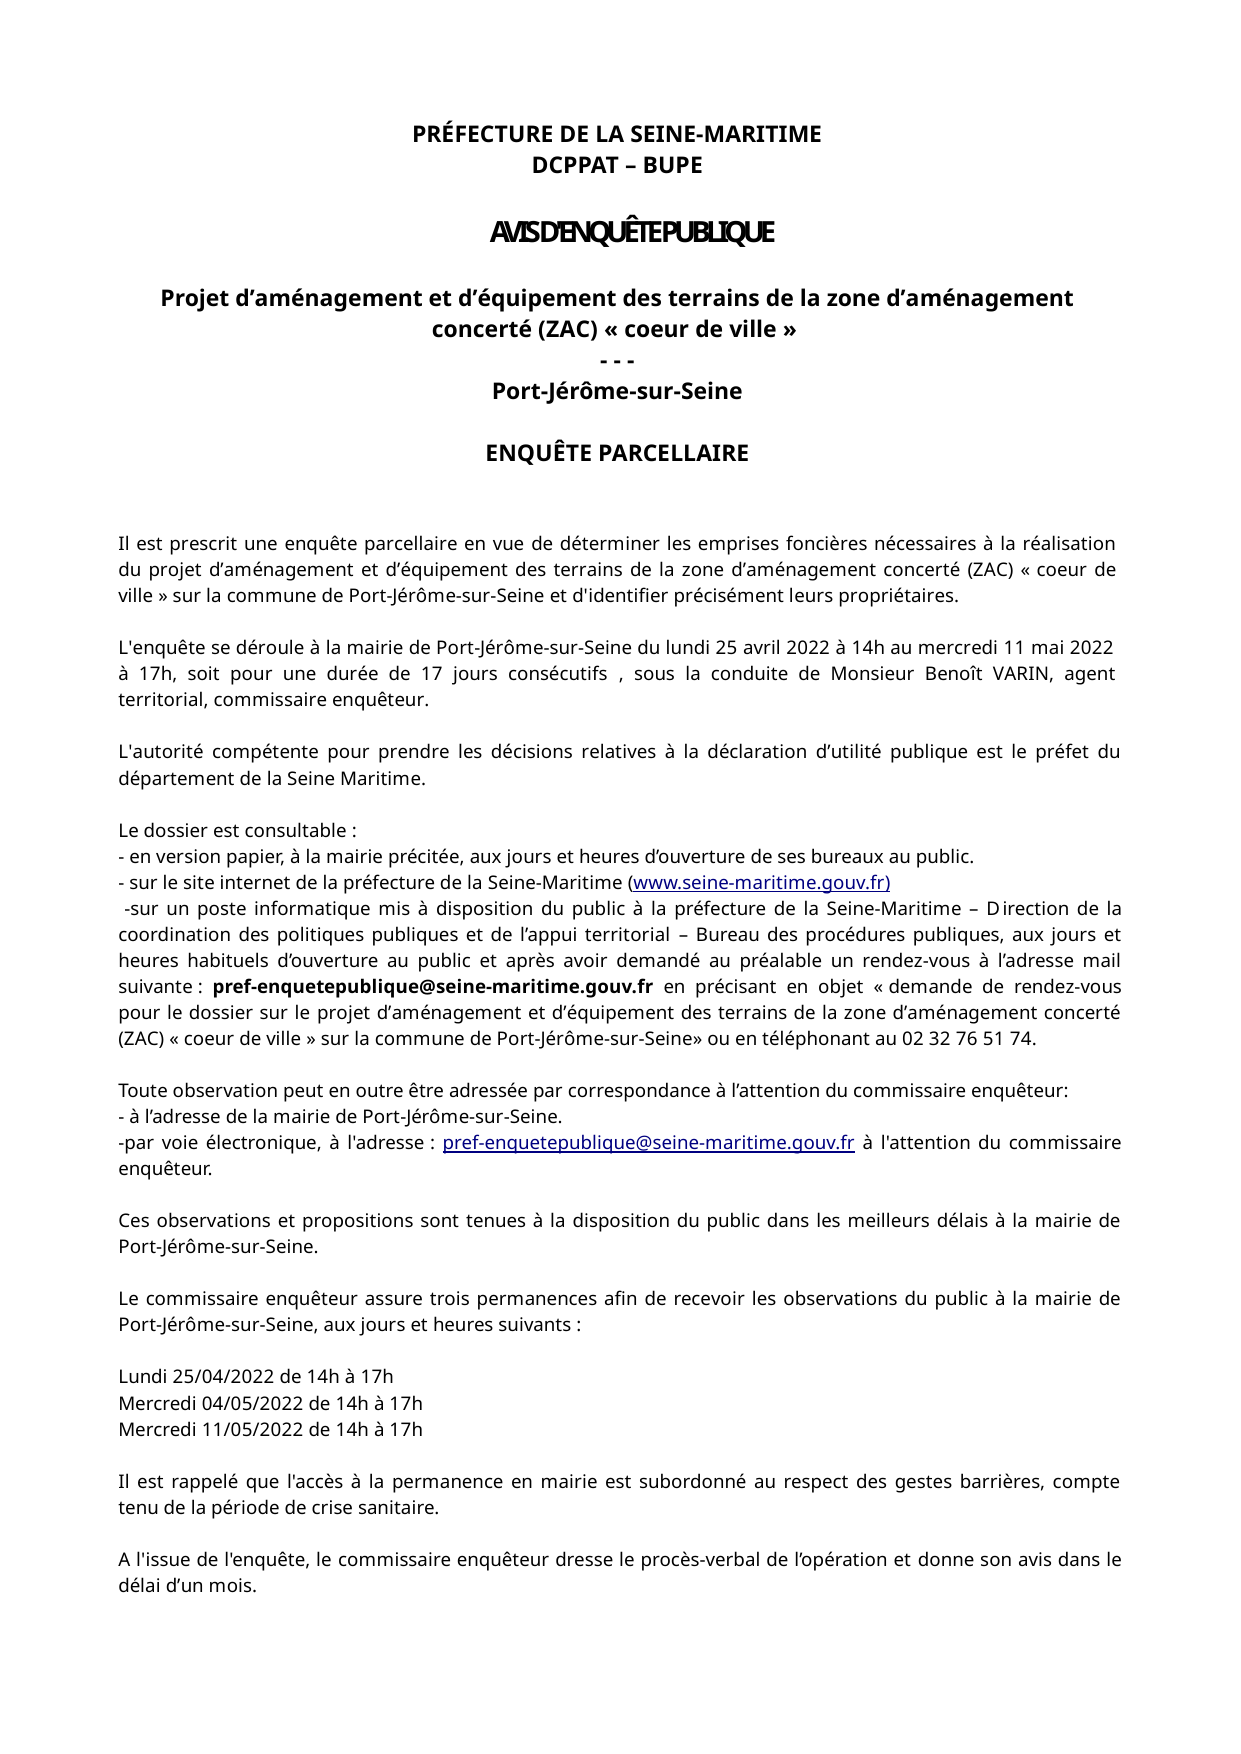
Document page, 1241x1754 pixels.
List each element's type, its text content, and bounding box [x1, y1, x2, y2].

text ENQUÊTE PARCELLAIRE [118, 437, 1116, 468]
text Lundi 25/04/2022 de 14h à 17h [118, 1363, 1122, 1389]
text Toute observation peut en outre être adressée par correspondance à l’attention du commissaire enquêteur: [118, 1077, 1122, 1103]
text Il est rappelé que l'accès à la permanence en mairie est subordonné au respect des gestes barrières, compte tenu de la période de crise sanitaire. [118, 1468, 1122, 1520]
text - - - [118, 344, 1116, 375]
text DCPPAT – BUPE [118, 149, 1116, 180]
text - sur le site internet de la préfecture de la Seine-Maritime (www.seine-maritime.gouv.fr) [118, 869, 1122, 895]
text -par voie électronique, à l'adresse : pref-enquetepublique@seine-maritime.gouv.fr à l'attention du commissaire enquêteur. [118, 1129, 1122, 1181]
text Le commissaire enquêteur assure trois permanences afin de recevoir les observations du public à la mairie de Port-Jérôme-sur-Seine, aux jours et heures suivants : [118, 1285, 1122, 1337]
text Mercredi 11/05/2022 de 14h à 17h [118, 1416, 1122, 1442]
text Mercredi 04/05/2022 de 14h à 17h [118, 1389, 1122, 1416]
text - en version papier, à la mairie précitée, aux jours et heures d’ouverture de ses bureaux au public. [118, 843, 1122, 869]
text L'enquête se déroule à la mairie de Port-Jérôme-sur-Seine du lundi 25 avril 2022 à 14h au mercredi 11 mai 2022 à 17h, soit pour une durée de 17 jours consécutifs , sous la conduite de Monsieur Benoît VARIN, agent territorial, commissaire enquêteur. [118, 634, 1116, 712]
text L'autorité compétente pour prendre les décisions relatives à la déclaration d’utilité publique est le préfet du département de la Seine Maritime. [118, 738, 1122, 791]
text Le dossier est consultable : [118, 817, 1122, 843]
text PRÉFECTURE DE LA SEINE-MARITIME [118, 118, 1116, 149]
text - à l’adresse de la mairie de Port-Jérôme-sur-Seine. [118, 1103, 1122, 1129]
text -sur un poste informatique mis à disposition du public à la préfecture de la Seine-Maritime – Direction de la coordination des politiques publiques et de l’appui territorial – Bureau des procédures publiques, aux jours et heures habituels d’ouverture au public et après avoir demandé au préalable un rendez-vous à l’adresse mail suivante : pref-enquetepublique@seine-maritime.gouv.fr en précisant en objet « demande de rendez-vous pour le dossier sur le projet d’aménagement et d’équipement des terrains de la zone d’aménagement concerté (ZAC) « coeur de ville » sur la commune de Port-Jérôme-sur-Seine» ou en téléphonant au 02 32 76 51 74. [118, 895, 1122, 1051]
list Ces observations et propositions sont tenues à la disposition du public dans les meilleurs délais à la mairie de Port-Jérôme-sur-Seine. [118, 1207, 1122, 1259]
text Port-Jérôme-sur-Seine [118, 375, 1116, 406]
text A l'issue de l'enquête, le commissaire enquêteur dresse le procès-verbal de l’opération et donne son avis dans le délai d’un mois. [118, 1546, 1122, 1598]
text Il est prescrit une enquête parcellaire en vue de déterminer les emprises foncières nécessaires à la réalisation du projet d’aménagement et d’équipement des terrains de la zone d’aménagement concerté (ZAC) « coeur de ville » sur la commune de Port-Jérôme-sur-Seine et d'identifier précisément leurs propriétaires. [118, 530, 1116, 608]
text Projet d’aménagement et d’équipement des terrains de la zone d’aménagement concerté (ZAC) « coeur de ville » [118, 282, 1116, 344]
text AVIS D'ENQUÊTE PUBLIQUE [118, 211, 1152, 251]
